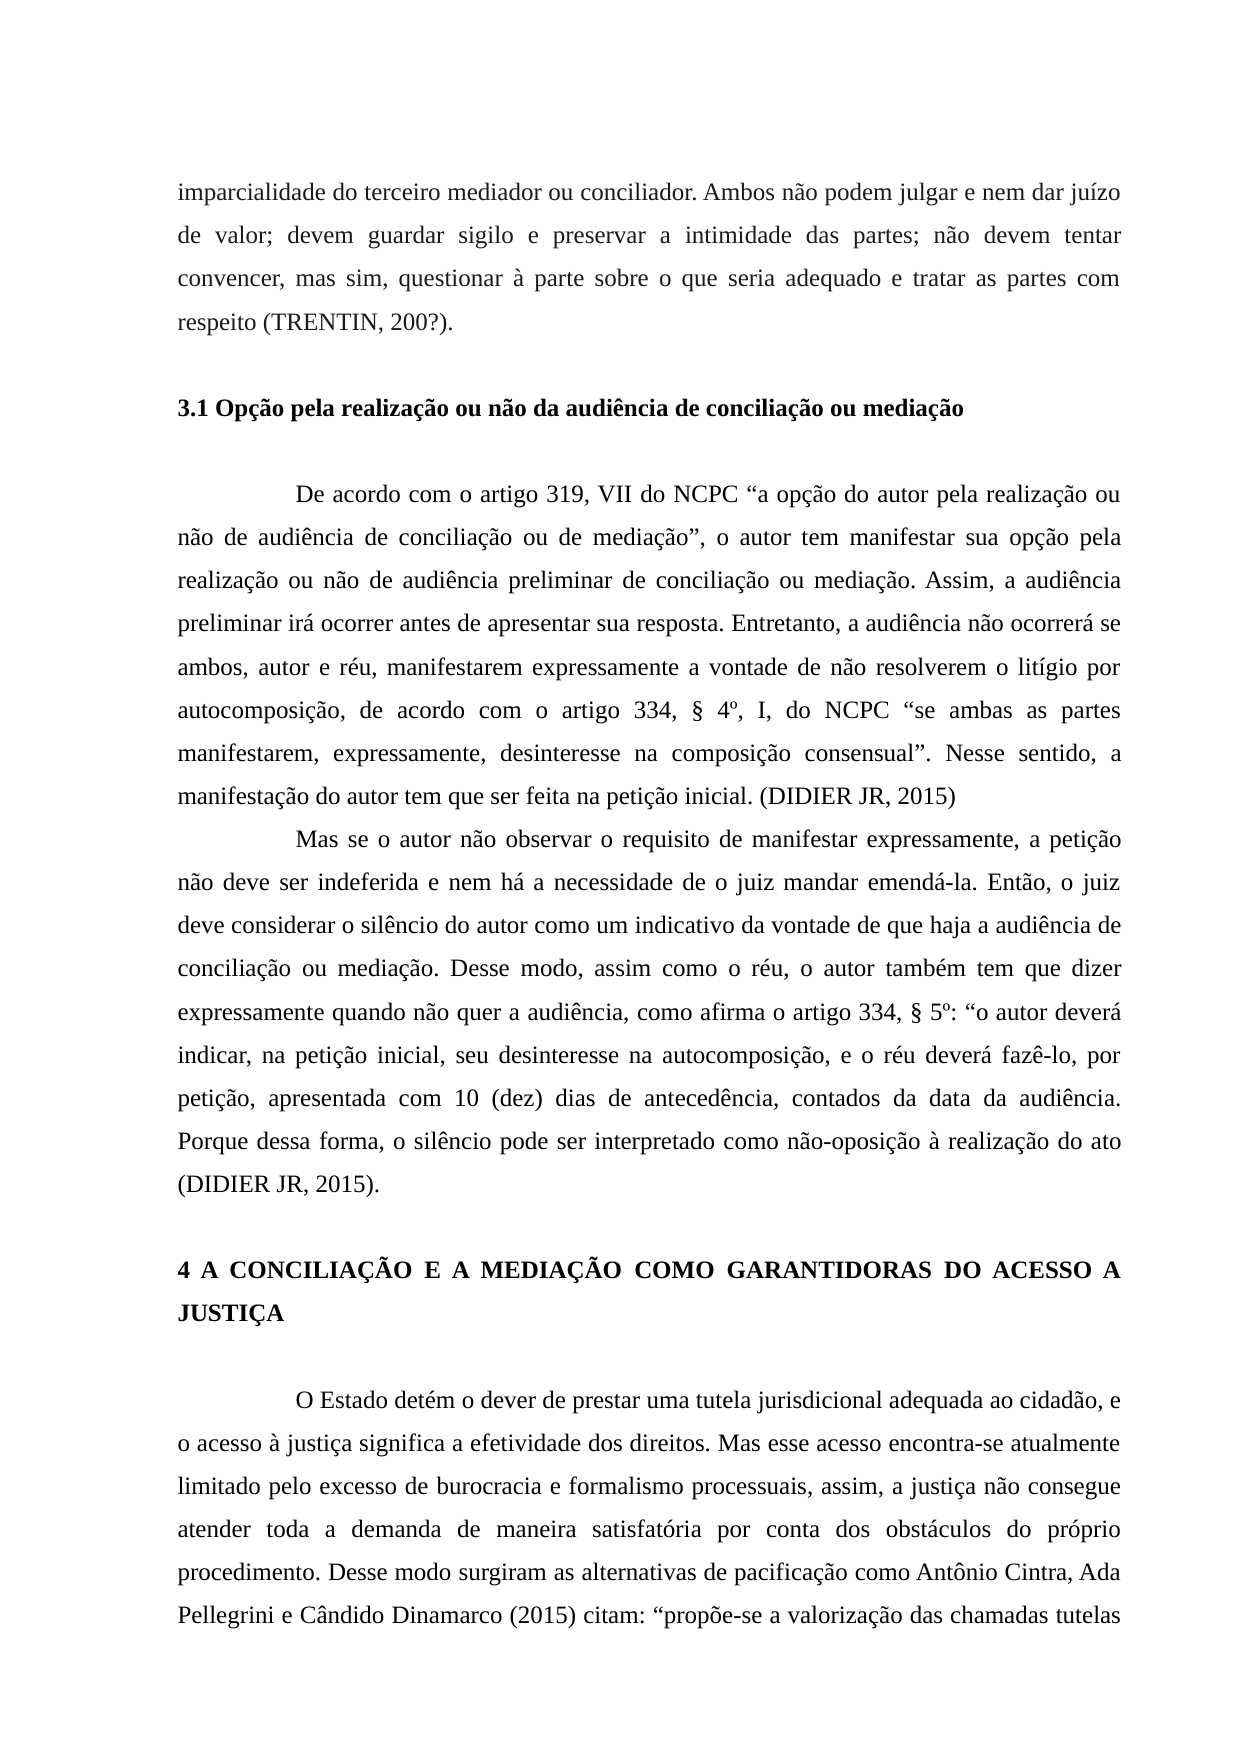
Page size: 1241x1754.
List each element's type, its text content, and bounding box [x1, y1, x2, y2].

text O Estado detém o dever de prestar uma tutela jurisdicional adequada ao cidadão, e o acesso à justiça significa a efetividade dos direitos. Mas esse acesso encontra-se atualmente limitado pelo excesso de burocracia e formalismo processuais, assim, a justiça não consegue atender toda a demanda de maneira satisfatória por conta dos obstáculos do próprio procedimento. Desse modo surgiram as alternativas de pacificação como Antônio Cintra, Ada Pellegrini e Cândido Dinamarco (2015) citam: “propõe-se a valorização das chamadas tutelas [177, 1385, 1122, 1629]
text 3.1 Opção pela realização ou não da audiência de conciliação ou mediação [177, 393, 1122, 422]
text Mas se o autor não observar o requisito de manifestar expressamente, a petição não deve ser indeferida e nem há a necessidade de o juiz mandar emendá-la. Então, o juiz deve considerar o silêncio do autor como um indicativo da vontade de que haja a audiência de conciliação ou mediação. Desse modo, assim como o réu, o autor também tem que dizer expressamente quando não quer a audiência, como afirma o artigo 334, § 5º: “o autor deverá indicar, na petição inicial, seu desinteresse na autocomposição, e o réu deverá fazê-lo, por petição, apresentada com 10 (dez) dias de antecedência, contados da data da audiência. Porque dessa forma, o silêncio pode ser interpretado como não-oposição à realização do ato (DIDIER JR, 2015). [177, 824, 1122, 1198]
text 4 A CONCILIAÇÃO E A MEDIAÇÃO COMO GARANTIDORAS DO ACESSO A JUSTIÇA [177, 1255, 1122, 1327]
text imparcialidade do terceiro mediador ou conciliador. Ambos não podem julgar e nem dar juízo de valor; devem guardar sigilo e preservar a intimidade das partes; não devem tentar convencer, mas sim, questionar à parte sobre o que seria adequado e tratar as partes com respeito (TRENTIN, 200?). [177, 177, 1122, 335]
text De acordo com o artigo 319, VII do NCPC “a opção do autor pela realização ou não de audiência de conciliação ou de mediação”, o autor tem manifestar sua opção pela realização ou não de audiência preliminar de conciliação ou mediação. Assim, a audiência preliminar irá ocorrer antes de apresentar sua resposta. Entretanto, a audiência não ocorrerá se ambos, autor e réu, manifestarem expressamente a vontade de não resolverem o litígio por autocomposição, de acordo com o artigo 334, § 4º, I, do NCPC “se ambas as partes manifestarem, expressamente, desinteresse na composição consensual”. Nesse sentido, a manifestação do autor tem que ser feita na petição inicial. (DIDIER JR, 2015) [177, 479, 1122, 810]
